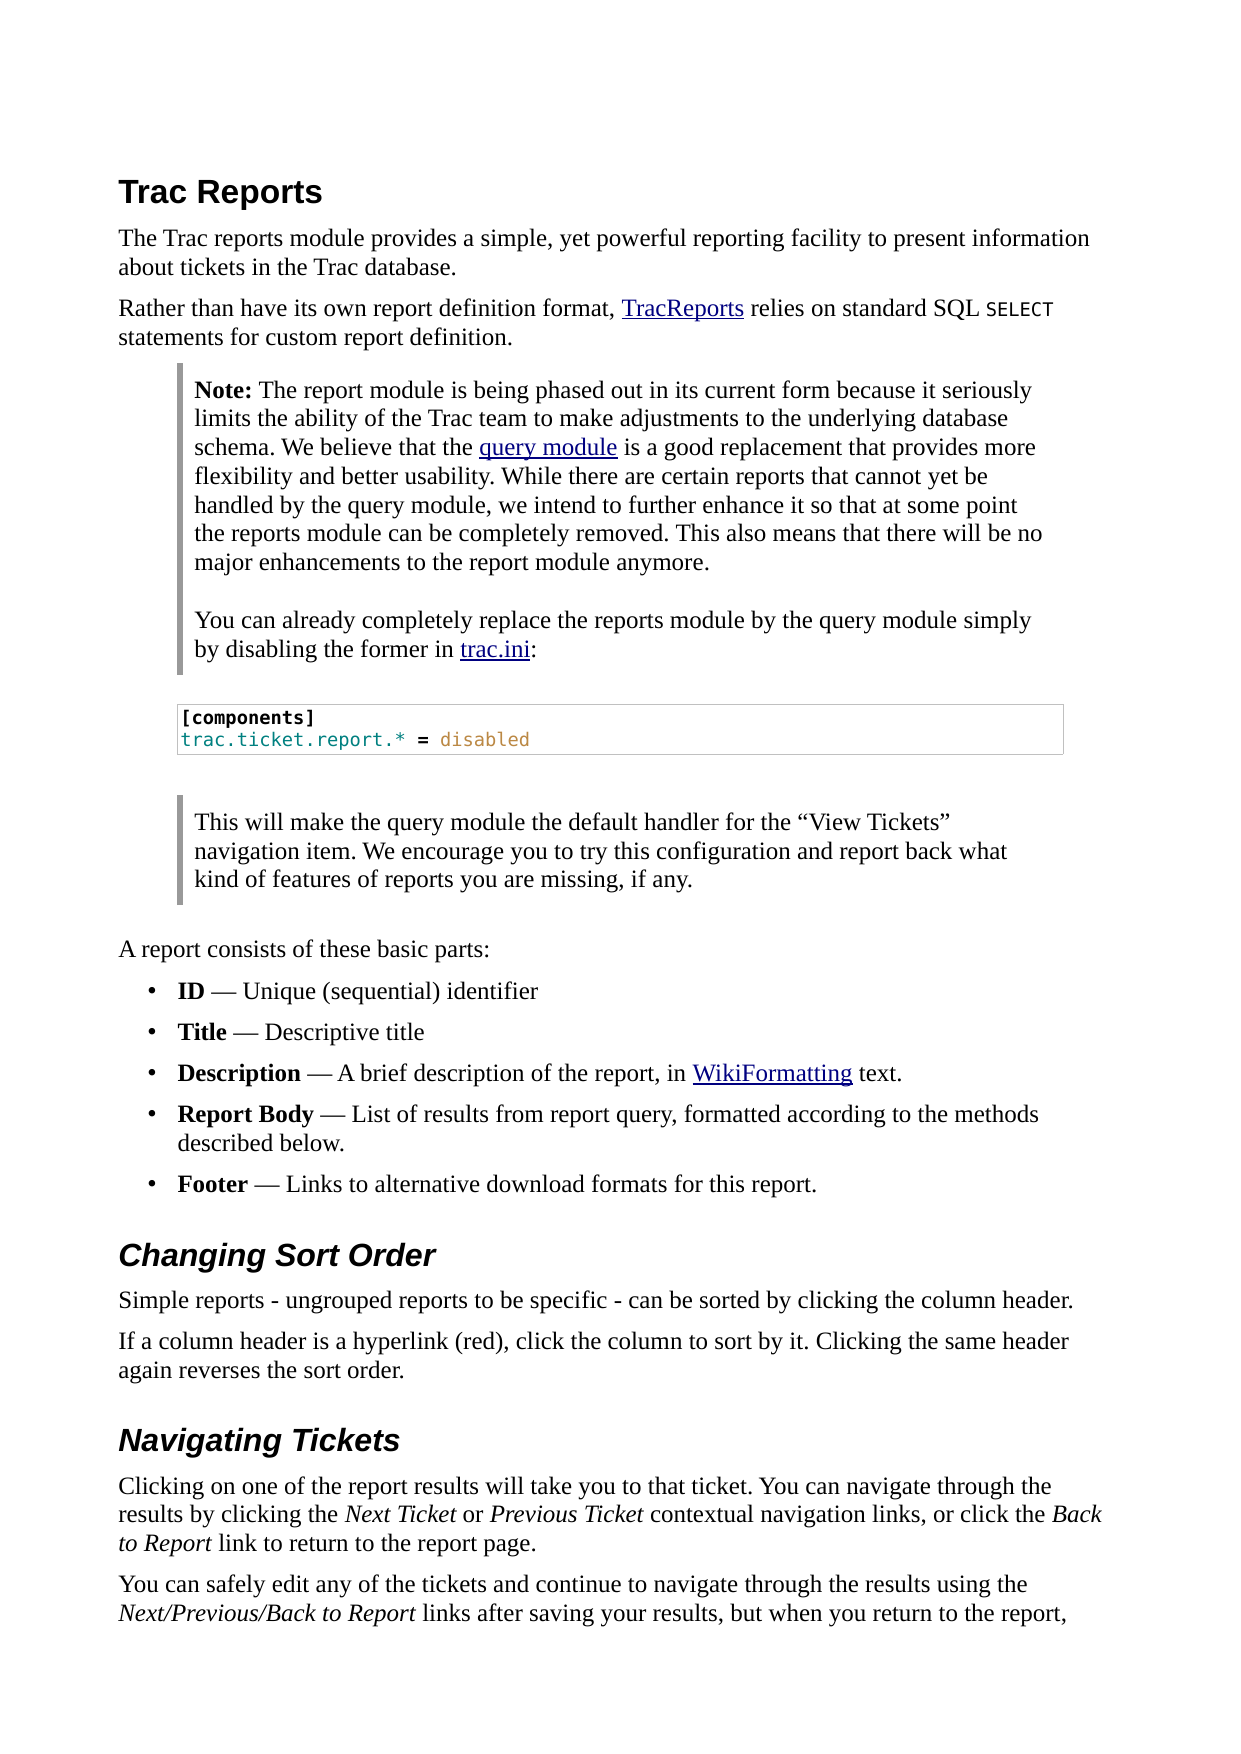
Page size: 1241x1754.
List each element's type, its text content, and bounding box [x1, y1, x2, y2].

subtitle Changing Sort Order [118, 1236, 1122, 1273]
list ID — Unique (sequential) identifier [148, 976, 1122, 1004]
text You can already completely replace the reports module by the query module simply by disabling the former in trac.ini: [183, 594, 1063, 675]
subtitle Trac Reports [118, 172, 1122, 211]
list Description — A brief description of the report, in WikiFormatting text. [148, 1058, 1122, 1087]
text If a column header is a hyperlink (red), click the column to sort by it. Clicking the same header again reverses the sort order. [118, 1326, 1122, 1384]
text Clicking on one of the report results will take you to that ticket. You can navigate through the results by clicking the Next Ticket or Previous Ticket contextual navigation links, or click the Back to Report link to return to the report page. [118, 1471, 1122, 1557]
list Report Body — List of results from report query, formatted according to the methods described below. [148, 1099, 1122, 1157]
text A report consists of these basic parts: [118, 934, 1122, 963]
list Footer — Links to alternative download formats for this report. [148, 1169, 1122, 1198]
text [components] trac.ticket.report.* = disabled [178, 705, 1063, 754]
text Note: The report module is being phased out in its current form because it seriously limits the ability of the Trac team to make adjustments to the underlying database schema. We believe that the query module is a good replacement that provides more flexibility and better usability. While there are certain reports that cannot yet be handled by the query module, we intend to further enhance it so that at some point the reports module can be completely removed. This also means that there will be no major enhancements to the report module anymore. [183, 363, 1063, 576]
text Simple reports - ungrouped reports to be specific - can be sorted by clicking the column header. [118, 1285, 1122, 1314]
subtitle Navigating Tickets [118, 1421, 1122, 1458]
list Title — Descriptive title [148, 1017, 1122, 1046]
text Rather than have its own report definition format, TracReports relies on standard SQL SELECT statements for custom report definition. [118, 293, 1122, 351]
text This will make the query module the default handler for the “View Tickets” navigation item. We encourage you to try this configuration and report back what kind of features of reports you are missing, if any. [183, 795, 1063, 905]
text You can safely edit any of the tickets and continue to navigate through the results using the Next/Previous/Back to Report links after saving your results, but when you return to the report, [118, 1569, 1122, 1627]
text The Trac reports module provides a simple, yet powerful reporting facility to present information about tickets in the Trac database. [118, 223, 1122, 281]
